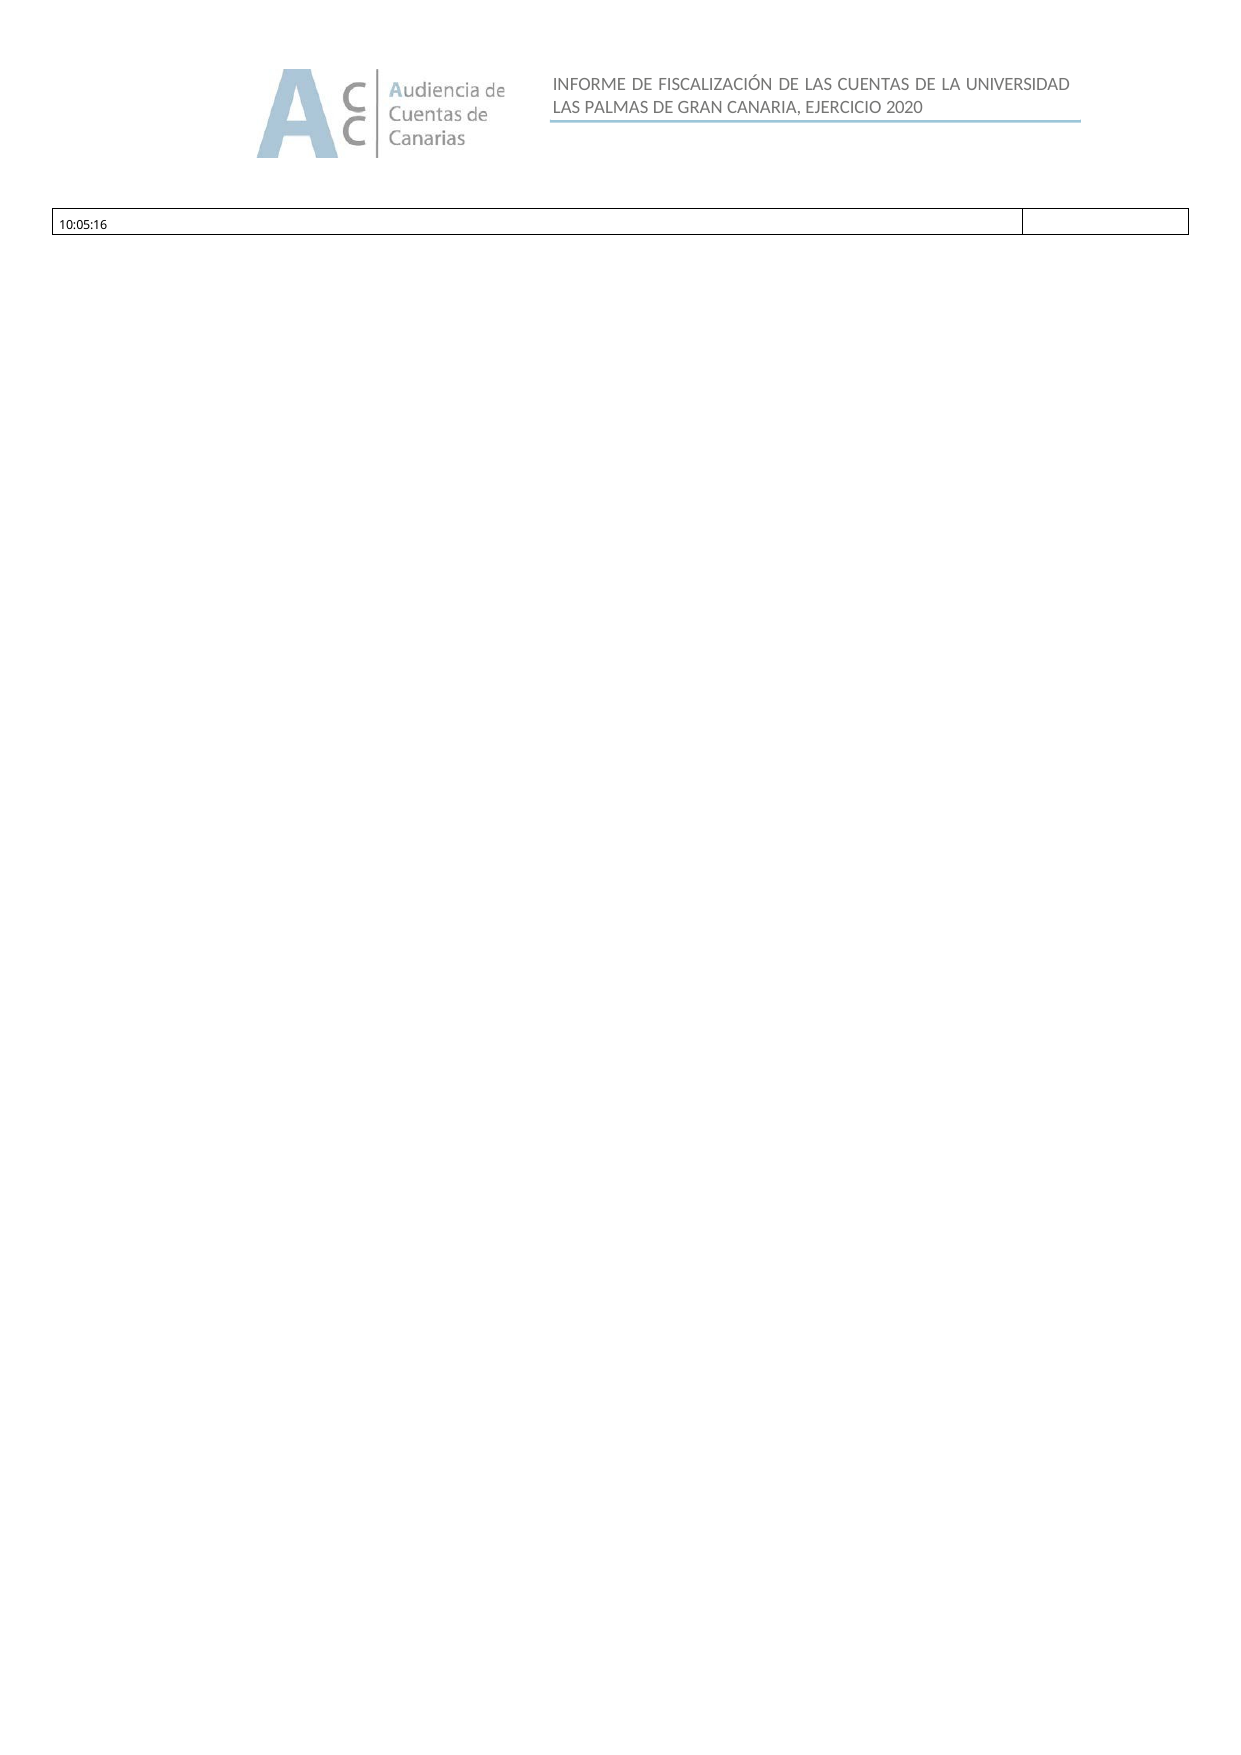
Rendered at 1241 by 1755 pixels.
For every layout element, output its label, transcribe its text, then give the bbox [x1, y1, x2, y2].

table_cell 10:05:16 [53, 209, 1022, 234]
table_header [1023, 209, 1188, 234]
